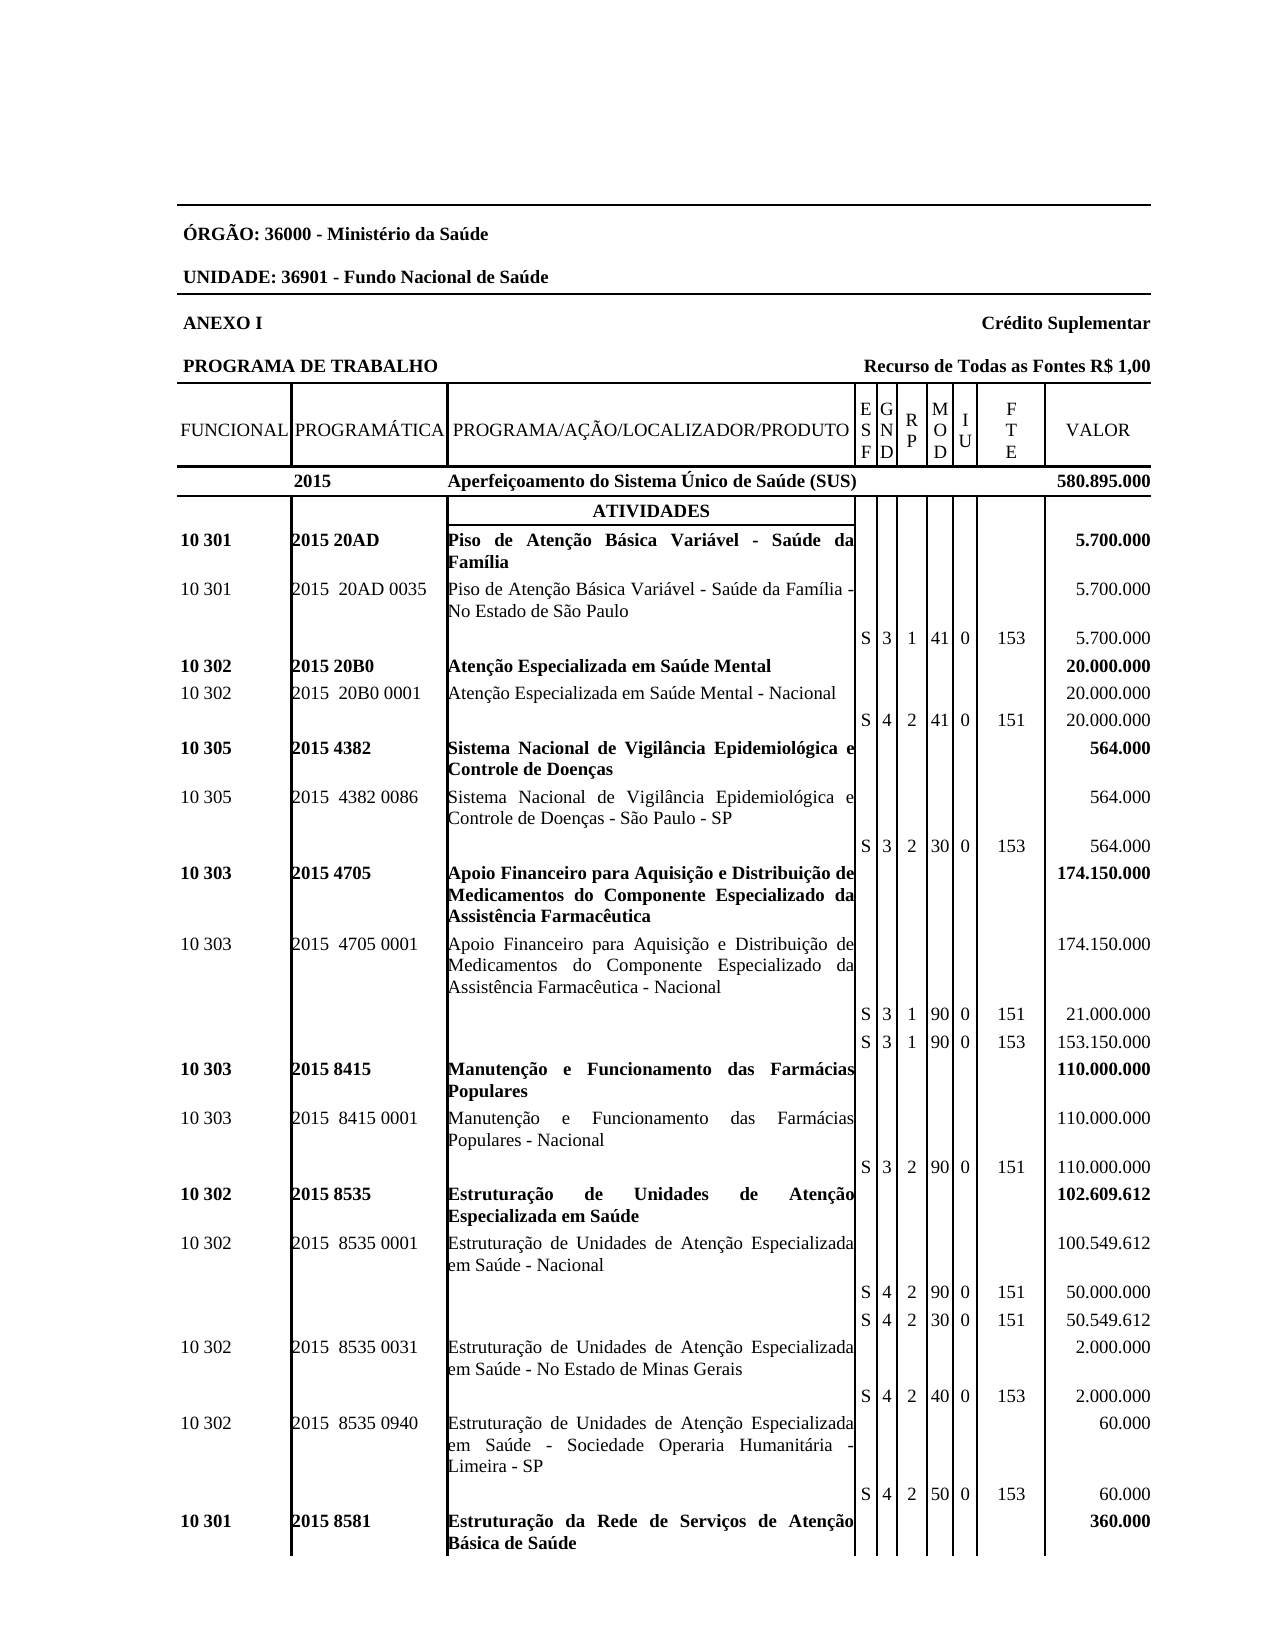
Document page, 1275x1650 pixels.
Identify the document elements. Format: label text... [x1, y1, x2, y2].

table_cell [878, 1333, 896, 1382]
table_cell 10 301 [177, 524, 290, 575]
table_cell [878, 734, 896, 783]
table_cell [1046, 497, 1151, 524]
table_cell 10 303 [177, 930, 290, 1000]
table_cell [1045, 148, 1151, 204]
table_cell [928, 1055, 952, 1104]
table_cell [878, 1229, 896, 1278]
table_cell [177, 1278, 290, 1306]
table_cell [1151, 679, 1200, 706]
table_cell [1151, 706, 1200, 734]
table_cell 2015 20AD [293, 524, 446, 575]
table_cell 4 [878, 1306, 896, 1333]
table_cell 41 [928, 706, 952, 734]
table_cell [954, 1333, 976, 1382]
table_cell S [856, 1382, 876, 1409]
table_cell [1151, 832, 1200, 859]
table_cell [1151, 1333, 1200, 1382]
table_cell [878, 497, 896, 524]
table_cell [928, 1507, 952, 1556]
table_cell [928, 859, 952, 930]
table_cell [978, 575, 1044, 624]
table_cell [878, 652, 896, 679]
table_cell [856, 575, 876, 624]
table_cell 3 [878, 1028, 896, 1055]
table_cell 564.000 [1046, 734, 1151, 783]
table_cell 2 [898, 832, 926, 859]
table_cell [898, 1180, 926, 1229]
table_cell 10 302 [177, 679, 290, 706]
table_cell 110.000.000 [1046, 1153, 1151, 1180]
table_cell [898, 497, 926, 524]
table_cell [1151, 1180, 1200, 1229]
table_cell 0 [954, 832, 976, 859]
table_cell 0 [954, 1028, 976, 1055]
table_cell [898, 679, 926, 706]
table_cell 90 [928, 1000, 952, 1028]
table_cell 580.895.000 [1045, 468, 1151, 495]
table_cell M O D [928, 384, 952, 465]
table_cell 2015 4705 [293, 859, 446, 930]
table_cell Recurso de Todas as Fontes R$ 1,00 [855, 339, 1151, 382]
table_cell 2 [898, 1278, 926, 1306]
table_cell [954, 575, 976, 624]
table_cell 10 301 [177, 575, 290, 624]
table_cell 0 [954, 1000, 976, 1028]
table_cell [978, 652, 1044, 679]
table_cell [978, 1507, 1044, 1556]
table_cell 360.000 [1046, 1507, 1151, 1556]
table_cell [1151, 495, 1200, 524]
table_cell [856, 859, 876, 930]
table_cell 3 [878, 832, 896, 859]
table_cell 60.000 [1046, 1409, 1151, 1480]
table_cell [177, 1480, 290, 1507]
table_cell 2.000.000 [1046, 1333, 1151, 1382]
table_cell 5.700.000 [1046, 624, 1151, 652]
table_cell Estruturação de Unidades de Atenção Especializada em Saúde - No Estado de Minas Gerais [449, 1333, 854, 1382]
table_cell [928, 497, 952, 524]
table_cell 110.000.000 [1046, 1104, 1151, 1153]
table_cell 2015 8415 0001 [293, 1104, 446, 1153]
table_cell [878, 575, 896, 624]
table_cell S [856, 706, 876, 734]
table_cell R P [898, 384, 926, 465]
table_cell [898, 1104, 926, 1153]
table_cell I U [954, 384, 976, 465]
table_cell 20.000.000 [1046, 652, 1151, 679]
table_cell 2015 20B0 0001 [293, 679, 446, 706]
table_cell [878, 679, 896, 706]
table_cell [293, 497, 446, 524]
table_cell Estruturação de Unidades de Atenção Especializada em Saúde [449, 1180, 854, 1229]
table_cell [449, 1278, 854, 1306]
table_cell [856, 783, 876, 832]
table_cell [898, 652, 926, 679]
table_cell [177, 832, 290, 859]
table_cell 2015 8535 0001 [293, 1229, 446, 1278]
table_cell [978, 1229, 1044, 1278]
table_cell [856, 1507, 876, 1556]
table_cell [1151, 930, 1200, 1000]
table_cell 4 [878, 1382, 896, 1409]
table_cell [878, 1507, 896, 1556]
table_cell Apoio Financeiro para Aquisição e Distribuição de Medicamentos do Componente Especializado da Assistência Farmacêutica [449, 859, 854, 930]
table_cell 174.150.000 [1046, 859, 1151, 930]
table_cell [978, 1409, 1044, 1480]
table_cell [856, 734, 876, 783]
table_cell [1151, 652, 1200, 679]
table_cell [898, 1507, 926, 1556]
table_cell FUNCIONAL [177, 384, 290, 465]
table_cell 2015 4382 [293, 734, 446, 783]
table_cell S [856, 1000, 876, 1028]
table_cell PROGRAMA/AÇÃO/LOCALIZADOR/PRODUTO [449, 384, 854, 465]
table_cell [898, 930, 926, 1000]
table_cell 1 [898, 1028, 926, 1055]
table_cell [449, 1382, 854, 1409]
table_cell ANEXO I [177, 295, 854, 339]
table_cell [856, 524, 876, 575]
table_cell UNIDADE: 36901 - Fundo Nacional de Saúde [177, 250, 854, 293]
table_cell [898, 734, 926, 783]
table_cell [898, 575, 926, 624]
table_cell [954, 652, 976, 679]
table_cell S [856, 1306, 876, 1333]
table_cell 0 [954, 706, 976, 734]
table_cell 153 [978, 624, 1044, 652]
table_cell [293, 1278, 446, 1306]
table_cell 10 302 [177, 1229, 290, 1278]
table_cell [1151, 1409, 1200, 1480]
table_cell [1151, 465, 1200, 495]
table_cell [898, 859, 926, 930]
table_cell 2015 20B0 [293, 652, 446, 679]
table_cell [978, 783, 1044, 832]
table_cell 174.150.000 [1046, 930, 1151, 1000]
table_cell S [856, 1028, 876, 1055]
table_cell 50.000.000 [1046, 1278, 1151, 1306]
table_cell [954, 1104, 976, 1153]
table_cell 2015 [177, 468, 447, 495]
table_cell Apoio Financeiro para Aquisição e Distribuição de Medicamentos do Componente Especializado da Assistência Farmacêutica - Nacional [449, 930, 854, 1000]
table_cell [856, 1409, 876, 1480]
table_cell [954, 524, 976, 575]
table_cell [449, 1480, 854, 1507]
table_cell 2015 8535 0940 [293, 1409, 446, 1480]
table_cell [856, 1180, 876, 1229]
table_cell Crédito Suplementar [855, 295, 1151, 339]
table_cell 41 [928, 624, 952, 652]
table_cell 10 303 [177, 1104, 290, 1153]
table_cell 153 [978, 1382, 1044, 1409]
table_cell [928, 1104, 952, 1153]
table_cell [177, 1382, 290, 1409]
table_cell 564.000 [1046, 783, 1151, 832]
table_cell 10 301 [177, 1507, 290, 1556]
table_cell [855, 250, 1151, 293]
table_cell Atividades [449, 497, 854, 524]
table_cell 90 [928, 1028, 952, 1055]
table_cell [1151, 1229, 1200, 1278]
table_cell 153.150.000 [1046, 1028, 1151, 1055]
table_cell 10 305 [177, 734, 290, 783]
table_cell [928, 1180, 952, 1229]
table_cell Manutenção e Funcionamento das Farmácias Populares - Nacional [449, 1104, 854, 1153]
table_cell [1151, 1028, 1200, 1055]
table_cell 2015 8581 [293, 1507, 446, 1556]
table_cell 0 [954, 1382, 976, 1409]
table_cell 2.000.000 [1046, 1382, 1151, 1409]
table_cell 20.000.000 [1046, 679, 1151, 706]
table_cell 2015 4705 0001 [293, 930, 446, 1000]
table_cell [878, 524, 896, 575]
table_cell 50 [928, 1480, 952, 1507]
table_cell 0 [954, 1153, 976, 1180]
table_cell Atenção Especializada em Saúde Mental [449, 652, 854, 679]
table_cell [449, 624, 854, 652]
table_cell 3 [878, 1000, 896, 1028]
table_cell 4 [878, 1278, 896, 1306]
table_cell [449, 832, 854, 859]
table_cell PROGRAMA DE TRABALHO [177, 339, 854, 382]
table_cell [928, 783, 952, 832]
table_cell [856, 1229, 876, 1278]
table_cell 10 305 [177, 783, 290, 832]
table_cell [978, 1180, 1044, 1229]
table_cell 10 303 [177, 859, 290, 930]
table_cell 0 [954, 1278, 976, 1306]
table_cell [898, 1229, 926, 1278]
table_cell [856, 1104, 876, 1153]
table_cell [954, 1507, 976, 1556]
table_cell [1151, 859, 1200, 930]
table_cell Manutenção e Funcionamento das Farmácias Populares [449, 1055, 854, 1104]
table_cell Piso de Atenção Básica Variável - Saúde da Família - No Estado de São Paulo [449, 575, 854, 624]
table_cell 20.000.000 [1046, 706, 1151, 734]
table_cell [898, 1409, 926, 1480]
table_cell [177, 706, 290, 734]
table_cell 153 [978, 1480, 1044, 1507]
table_cell [928, 1409, 952, 1480]
table_cell 10 302 [177, 1333, 290, 1382]
table_cell [177, 1028, 290, 1055]
table_cell 3 [878, 1153, 896, 1180]
table_cell [177, 148, 1045, 204]
table_cell [954, 930, 976, 1000]
table_cell [978, 1055, 1044, 1104]
table_cell [177, 1153, 290, 1180]
table_cell [1151, 1278, 1200, 1306]
table_cell [449, 706, 854, 734]
table_cell [898, 524, 926, 575]
table_cell 110.000.000 [1046, 1055, 1151, 1104]
table_cell Estruturação de Unidades de Atenção Especializada em Saúde - Sociedade Operaria Humanitária - Limeira - SP [449, 1409, 854, 1480]
table_cell [878, 783, 896, 832]
table_cell [954, 1055, 976, 1104]
table_cell [293, 1480, 446, 1507]
table_cell [1151, 1507, 1200, 1556]
table_cell 3 [878, 624, 896, 652]
table_cell S [856, 832, 876, 859]
table_cell [1151, 148, 1200, 204]
table_cell [293, 832, 446, 859]
table_cell [954, 497, 976, 524]
table_cell PROGRAMÁTICA [293, 384, 446, 465]
table_cell [978, 859, 1044, 930]
table_cell [856, 652, 876, 679]
table_cell VALOR [1046, 384, 1151, 465]
table_cell [978, 679, 1044, 706]
table_cell 30 [928, 1306, 952, 1333]
table_cell 2 [898, 1382, 926, 1409]
table_cell [177, 1000, 290, 1028]
table_cell 10 303 [177, 1055, 290, 1104]
table_cell 151 [978, 1278, 1044, 1306]
table_cell Sistema Nacional de Vigilância Epidemiológica e Controle de Doenças - São Paulo - SP [449, 783, 854, 832]
table_cell [978, 1104, 1044, 1153]
table_cell [1151, 382, 1200, 465]
table_cell S [856, 1480, 876, 1507]
table_cell [928, 1229, 952, 1278]
table_cell [898, 1333, 926, 1382]
table_cell [1151, 524, 1200, 575]
table_cell [954, 1180, 976, 1229]
table_cell [1151, 1480, 1200, 1507]
table_cell S [856, 1153, 876, 1180]
table_cell 151 [978, 1306, 1044, 1333]
table_cell 0 [954, 1480, 976, 1507]
table_cell [898, 1055, 926, 1104]
table_cell 102.609.612 [1046, 1180, 1151, 1229]
table_cell [978, 1333, 1044, 1382]
table_cell [856, 930, 876, 1000]
table_cell [1151, 734, 1200, 783]
table_cell 2 [898, 1306, 926, 1333]
table_cell ÓRGÃO: 36000 - Ministério da Saúde [177, 206, 1151, 250]
table_cell 2015 8535 0031 [293, 1333, 446, 1382]
table_cell 2 [898, 1480, 926, 1507]
table_cell 2015 4382 0086 [293, 783, 446, 832]
table_cell [978, 930, 1044, 1000]
table_cell Atenção Especializada em Saúde Mental - Nacional [449, 679, 854, 706]
table_cell [177, 497, 290, 524]
table_cell [856, 1055, 876, 1104]
table_cell [293, 624, 446, 652]
table_cell Estruturação de Unidades de Atenção Especializada em Saúde - Nacional [449, 1229, 854, 1278]
table_cell [1151, 624, 1200, 652]
table_cell S [856, 1278, 876, 1306]
table_cell [856, 1333, 876, 1382]
table_cell [978, 497, 1044, 524]
table_cell [878, 1409, 896, 1480]
table_cell [928, 930, 952, 1000]
table_cell [928, 679, 952, 706]
table_cell 1 [898, 624, 926, 652]
table_cell [1151, 250, 1200, 293]
table_cell [1151, 783, 1200, 832]
table_cell 10 302 [177, 1409, 290, 1480]
table_cell [449, 1153, 854, 1180]
table_cell [954, 1229, 976, 1278]
table_cell Estruturação da Rede de Serviços de Atenção Básica de Saúde [449, 1507, 854, 1556]
table_cell [878, 1055, 896, 1104]
table_cell [856, 497, 876, 524]
table_cell 2 [898, 706, 926, 734]
table_cell 0 [954, 624, 976, 652]
table_cell G N D [878, 384, 896, 465]
table_cell 5.700.000 [1046, 575, 1151, 624]
table_cell [878, 859, 896, 930]
table_cell [1151, 1104, 1200, 1153]
table_cell 21.000.000 [1046, 1000, 1151, 1028]
table_cell [928, 734, 952, 783]
table_cell 50.549.612 [1046, 1306, 1151, 1333]
table_cell 151 [978, 1153, 1044, 1180]
table_cell 2015 8535 [293, 1180, 446, 1229]
table_cell [978, 524, 1044, 575]
table_cell [177, 624, 290, 652]
table_cell 2015 20AD 0035 [293, 575, 446, 624]
table_cell 10 302 [177, 1180, 290, 1229]
table_cell [1151, 575, 1200, 624]
table_cell [954, 1409, 976, 1480]
table_cell [928, 524, 952, 575]
table_cell F T E [978, 384, 1044, 465]
table_cell [954, 859, 976, 930]
table_cell 90 [928, 1153, 952, 1180]
table_cell [928, 1333, 952, 1382]
table_cell [898, 783, 926, 832]
table_cell [1151, 1382, 1200, 1409]
table_cell 0 [954, 1306, 976, 1333]
table_cell [856, 679, 876, 706]
table_cell 10 302 [177, 652, 290, 679]
table_cell 151 [978, 706, 1044, 734]
table_cell [928, 652, 952, 679]
table_cell [293, 1306, 446, 1333]
table_cell [1151, 339, 1200, 382]
table_cell [293, 1382, 446, 1409]
table_cell [293, 1028, 446, 1055]
table_cell [878, 1180, 896, 1229]
table_cell [1151, 204, 1200, 250]
table_cell 30 [928, 832, 952, 859]
table_cell 2015 8415 [293, 1055, 446, 1104]
table_cell [1151, 1000, 1200, 1028]
table_cell [954, 679, 976, 706]
table_cell [878, 1104, 896, 1153]
table_cell S [856, 624, 876, 652]
table_cell [293, 1000, 446, 1028]
table_cell 100.549.612 [1046, 1229, 1151, 1278]
table_cell Sistema Nacional de Vigilância Epidemiológica e Controle de Doenças [449, 734, 854, 783]
table_cell 2 [898, 1153, 926, 1180]
table_cell Piso de Atenção Básica Variável - Saúde da Família [449, 526, 854, 575]
table_cell [293, 1153, 446, 1180]
table_cell 4 [878, 706, 896, 734]
table_cell [954, 783, 976, 832]
table_cell [954, 734, 976, 783]
table_cell 1 [898, 1000, 926, 1028]
table_cell [1151, 1055, 1200, 1104]
table_cell E S F [856, 384, 876, 465]
table_cell [1151, 1153, 1200, 1180]
table_cell [293, 706, 446, 734]
table_cell 564.000 [1046, 832, 1151, 859]
table_cell 40 [928, 1382, 952, 1409]
table_cell [928, 575, 952, 624]
table_cell 151 [978, 1000, 1044, 1028]
table_cell 153 [978, 832, 1044, 859]
table_cell 90 [928, 1278, 952, 1306]
table_cell 4 [878, 1480, 896, 1507]
table_cell Aperfeiçoamento do Sistema Único de Saúde (SUS) [448, 468, 1045, 495]
table_cell 60.000 [1046, 1480, 1151, 1507]
table_cell [449, 1028, 854, 1055]
table_cell [449, 1306, 854, 1333]
table_cell [1151, 293, 1200, 339]
table_cell 5.700.000 [1046, 524, 1151, 575]
table_cell [177, 1306, 290, 1333]
table_cell [1151, 1306, 1200, 1333]
table_cell 153 [978, 1028, 1044, 1055]
table_cell [978, 734, 1044, 783]
table_cell [449, 1000, 854, 1028]
table_cell [878, 930, 896, 1000]
